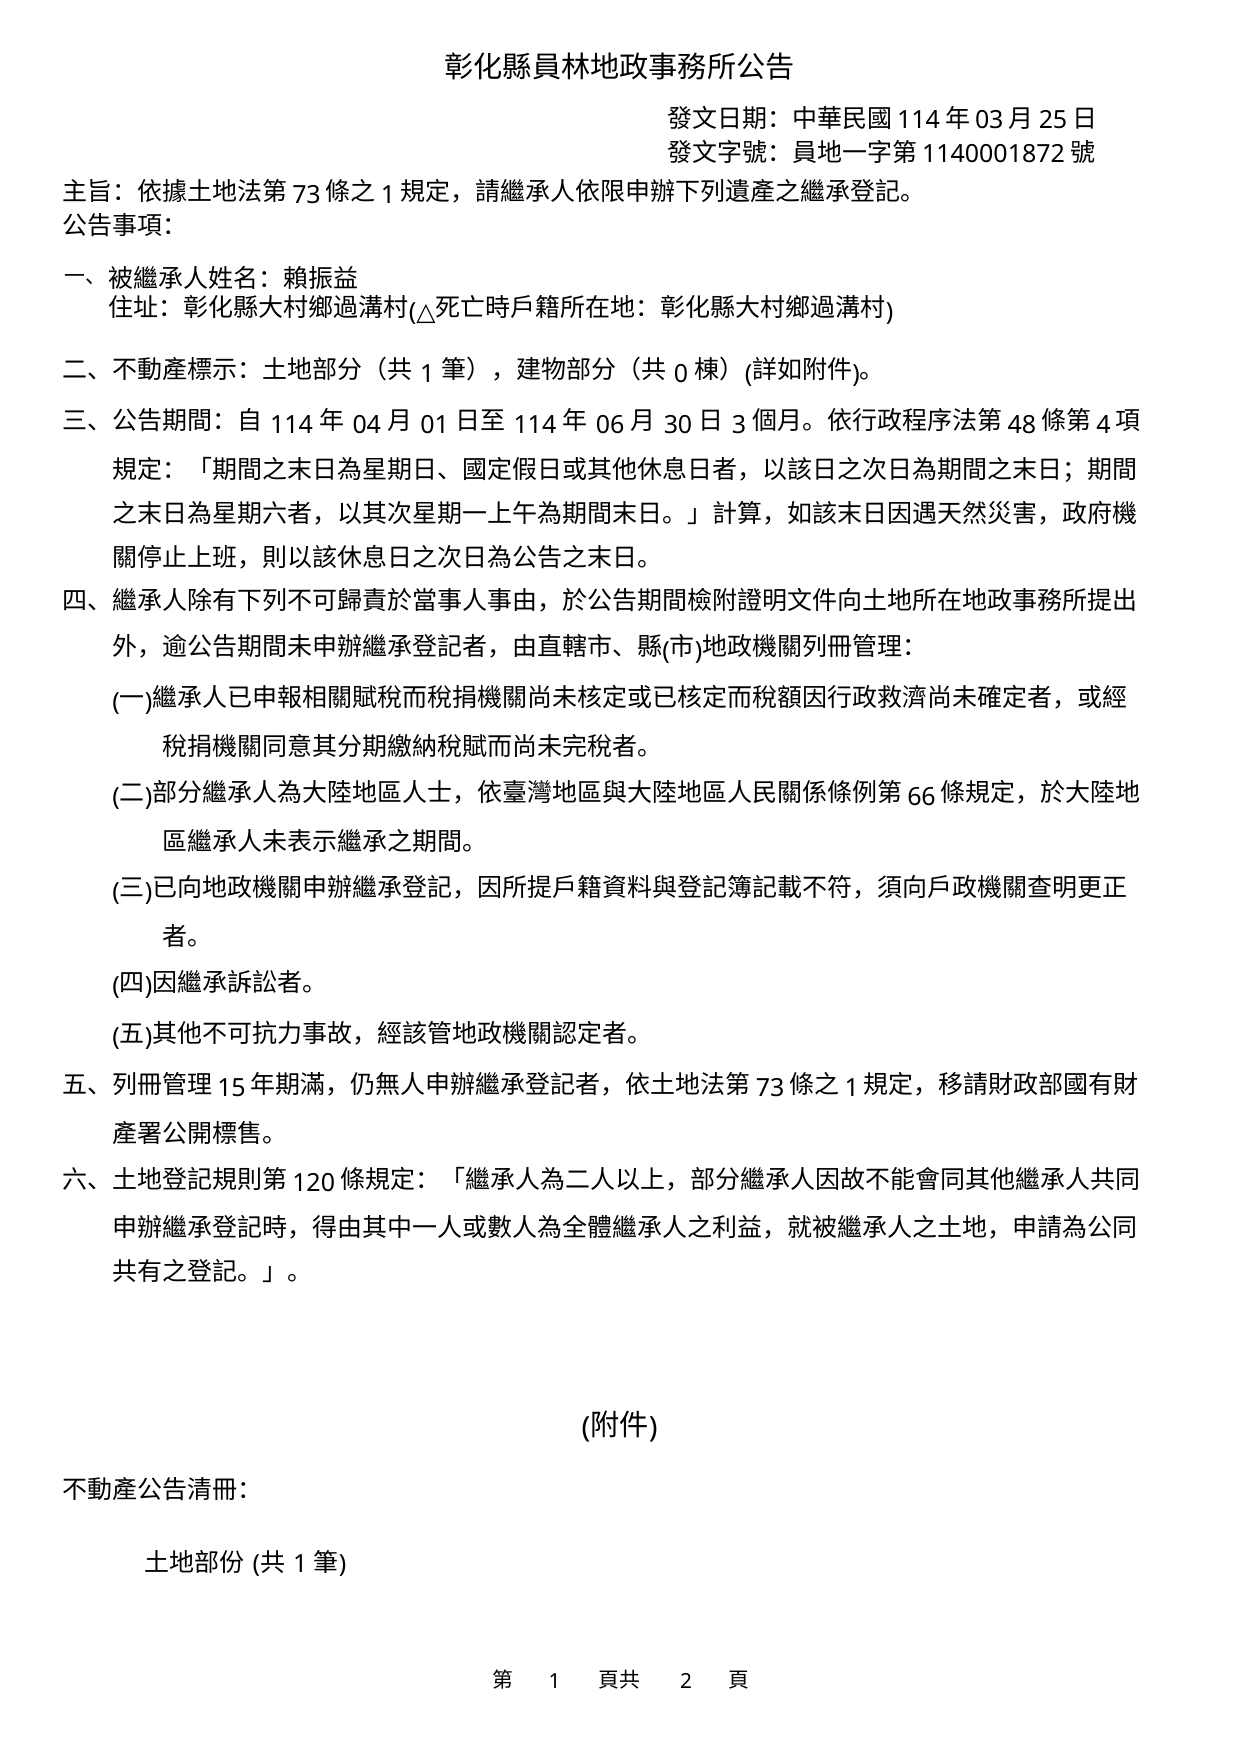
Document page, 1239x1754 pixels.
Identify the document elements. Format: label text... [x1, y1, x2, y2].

table_cell 彰化縣員林地政事務所公告 [62, 41, 1177, 94]
table_cell [62, 315, 109, 356]
table_header [667, 0, 718, 41]
table_cell 土地部份 (共 1 筆) [62, 1529, 1177, 1600]
table_cell 2 [653, 1660, 718, 1701]
table_cell [109, 1600, 482, 1660]
table_header [585, 0, 653, 41]
table_cell 第 [483, 1660, 523, 1701]
table_cell [718, 1600, 759, 1660]
table_cell [483, 95, 523, 177]
table_cell [109, 1660, 482, 1701]
table_cell [0, 264, 62, 315]
table_header [483, 0, 523, 41]
table_cell [1177, 356, 1239, 1354]
table_cell [523, 1600, 585, 1660]
table_cell [667, 1355, 718, 1395]
table_cell [653, 1355, 667, 1395]
table_cell [585, 1355, 653, 1395]
table_header [653, 0, 667, 41]
table_cell [62, 95, 109, 177]
table_cell [653, 95, 667, 177]
table_cell [1177, 95, 1239, 177]
table_header [109, 0, 482, 41]
table_cell [62, 1600, 109, 1660]
table_cell [585, 95, 653, 177]
table_cell [585, 1600, 653, 1660]
table_cell [1177, 177, 1239, 264]
table_cell (附件) [62, 1395, 1177, 1456]
table_cell [653, 1600, 667, 1660]
table_cell [1177, 1456, 1239, 1528]
table_cell [0, 1529, 62, 1600]
table_cell [759, 1355, 1177, 1395]
table_cell [1177, 315, 1239, 356]
table_cell [109, 1355, 482, 1395]
table_header [759, 0, 1177, 41]
table_cell [0, 1355, 62, 1395]
table_cell 頁 [718, 1660, 759, 1701]
table_cell [0, 315, 62, 356]
table_header [0, 0, 62, 41]
table_cell [0, 356, 62, 1354]
table_cell [759, 1660, 1177, 1701]
table_cell 發文日期：中華民國114年03月25日 發文字號：員地一字第1140001872號 [667, 95, 1177, 177]
table_cell 被繼承人姓名：賴振益 住址：彰化縣大村鄉過溝村(△死亡時戶籍所在地：彰化縣大村鄉過溝村) [109, 264, 1177, 356]
table_cell [1177, 1660, 1239, 1701]
table_cell [483, 1355, 523, 1395]
table_cell [0, 177, 62, 264]
table_cell [0, 1600, 62, 1660]
table_cell [759, 1600, 1177, 1660]
table_cell [1177, 264, 1239, 315]
table_cell [523, 95, 585, 177]
table_header [1177, 0, 1239, 41]
table_cell [62, 1355, 109, 1395]
table_cell [0, 41, 62, 94]
table_cell [1177, 1355, 1239, 1395]
table_cell [523, 1355, 585, 1395]
table_cell 1 [523, 1660, 585, 1701]
table_cell [1177, 1395, 1239, 1456]
table_cell [483, 1600, 523, 1660]
table_cell [1177, 1600, 1239, 1660]
table_cell [0, 1660, 62, 1701]
table_cell [0, 95, 62, 177]
table_cell 一、 [62, 264, 109, 315]
table_header [718, 0, 759, 41]
table_cell [0, 1395, 62, 1456]
table_cell [1177, 1529, 1239, 1600]
table_header [62, 0, 109, 41]
table_cell [1177, 41, 1239, 94]
table_cell 主旨：依據土地法第73條之1規定，請繼承人依限申辦下列遺產之繼承登記。 公告事項： [62, 177, 1177, 264]
table_header [523, 0, 585, 41]
table_cell 頁共 [585, 1660, 653, 1701]
table_cell [62, 1660, 109, 1701]
table_cell [109, 95, 482, 177]
table_cell 二、不動產標示：土地部分（共 1 筆），建物部分（共 0 棟）(詳如附件)。 三、公告期間：自 114 年 04 月 01 日至 114 年 06 月 30 日 3 個月。依行政程序法第48條第4項 規定：「期間之末日為星期日、國定假日或其他休息日者，以該日之次日為期間之末日；期間 之末日為星期六者，以其次星期一上午為期間末日。」計算，如該末日因遇天然災害，政府機 關停止上班，則以該休息日之次日為公告之末日。 四、繼承人除有下列不可歸責於當事人事由，於公告期間檢附證明文件向土地所在地政事務所提出 外，逾公告期間未申辦繼承登記者，由直轄市、縣(市)地政機關列冊管理： (一)繼承人已申報相關賦稅而稅捐機關尚未核定或已核定而稅額因行政救濟尚未確定者，或經 稅捐機關同意其分期繳納稅賦而尚未完稅者。 (二)部分繼承人為大陸地區人士，依臺灣地區與大陸地區人民關係條例第66條規定，於大陸地 區繼承人未表示繼承之期間。 (三)已向地政機關申辦繼承登記，因所提戶籍資料與登記簿記載不符，須向戶政機關查明更正 者。 (四)因繼承訴訟者。 (五)其他不可抗力事故，經該管地政機關認定者。 五、列冊管理15年期滿，仍無人申辦繼承登記者，依土地法第73條之1規定，移請財政部國有財 產署公開標售。 六、土地登記規則第120條規定：「繼承人為二人以上，部分繼承人因故不能會同其他繼承人共同 申辦繼承登記時，得由其中一人或數人為全體繼承人之利益，就被繼承人之土地，申請為公同 共有之登記。」。 [62, 356, 1177, 1354]
table_cell [718, 1355, 759, 1395]
table_cell [0, 1456, 62, 1528]
table_cell 不動產公告清冊： [62, 1456, 1177, 1528]
table_cell [667, 1600, 718, 1660]
